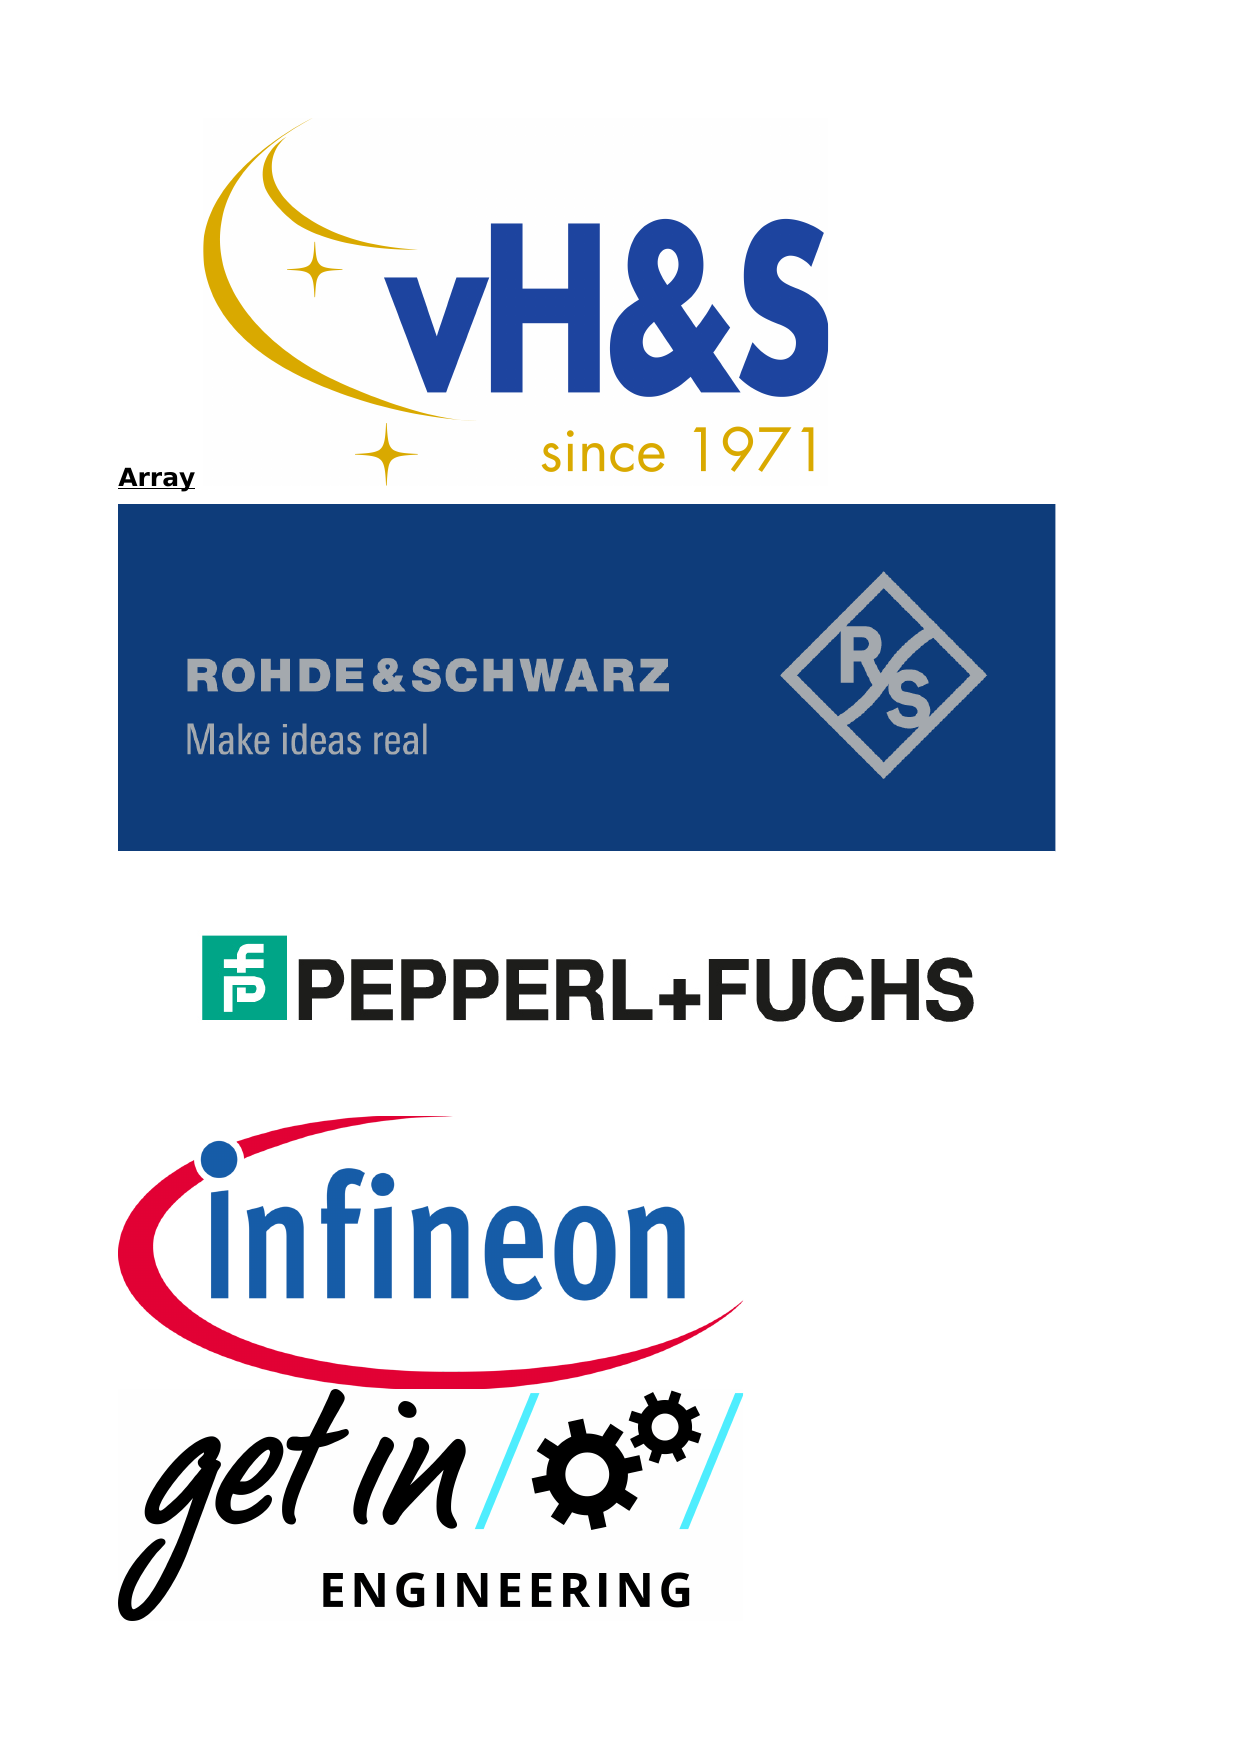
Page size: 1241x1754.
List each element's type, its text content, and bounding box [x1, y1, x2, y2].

picture [203, 118, 829, 486]
picture [118, 504, 1056, 1104]
picture [118, 1116, 744, 1621]
text Array [118, 118, 1122, 492]
